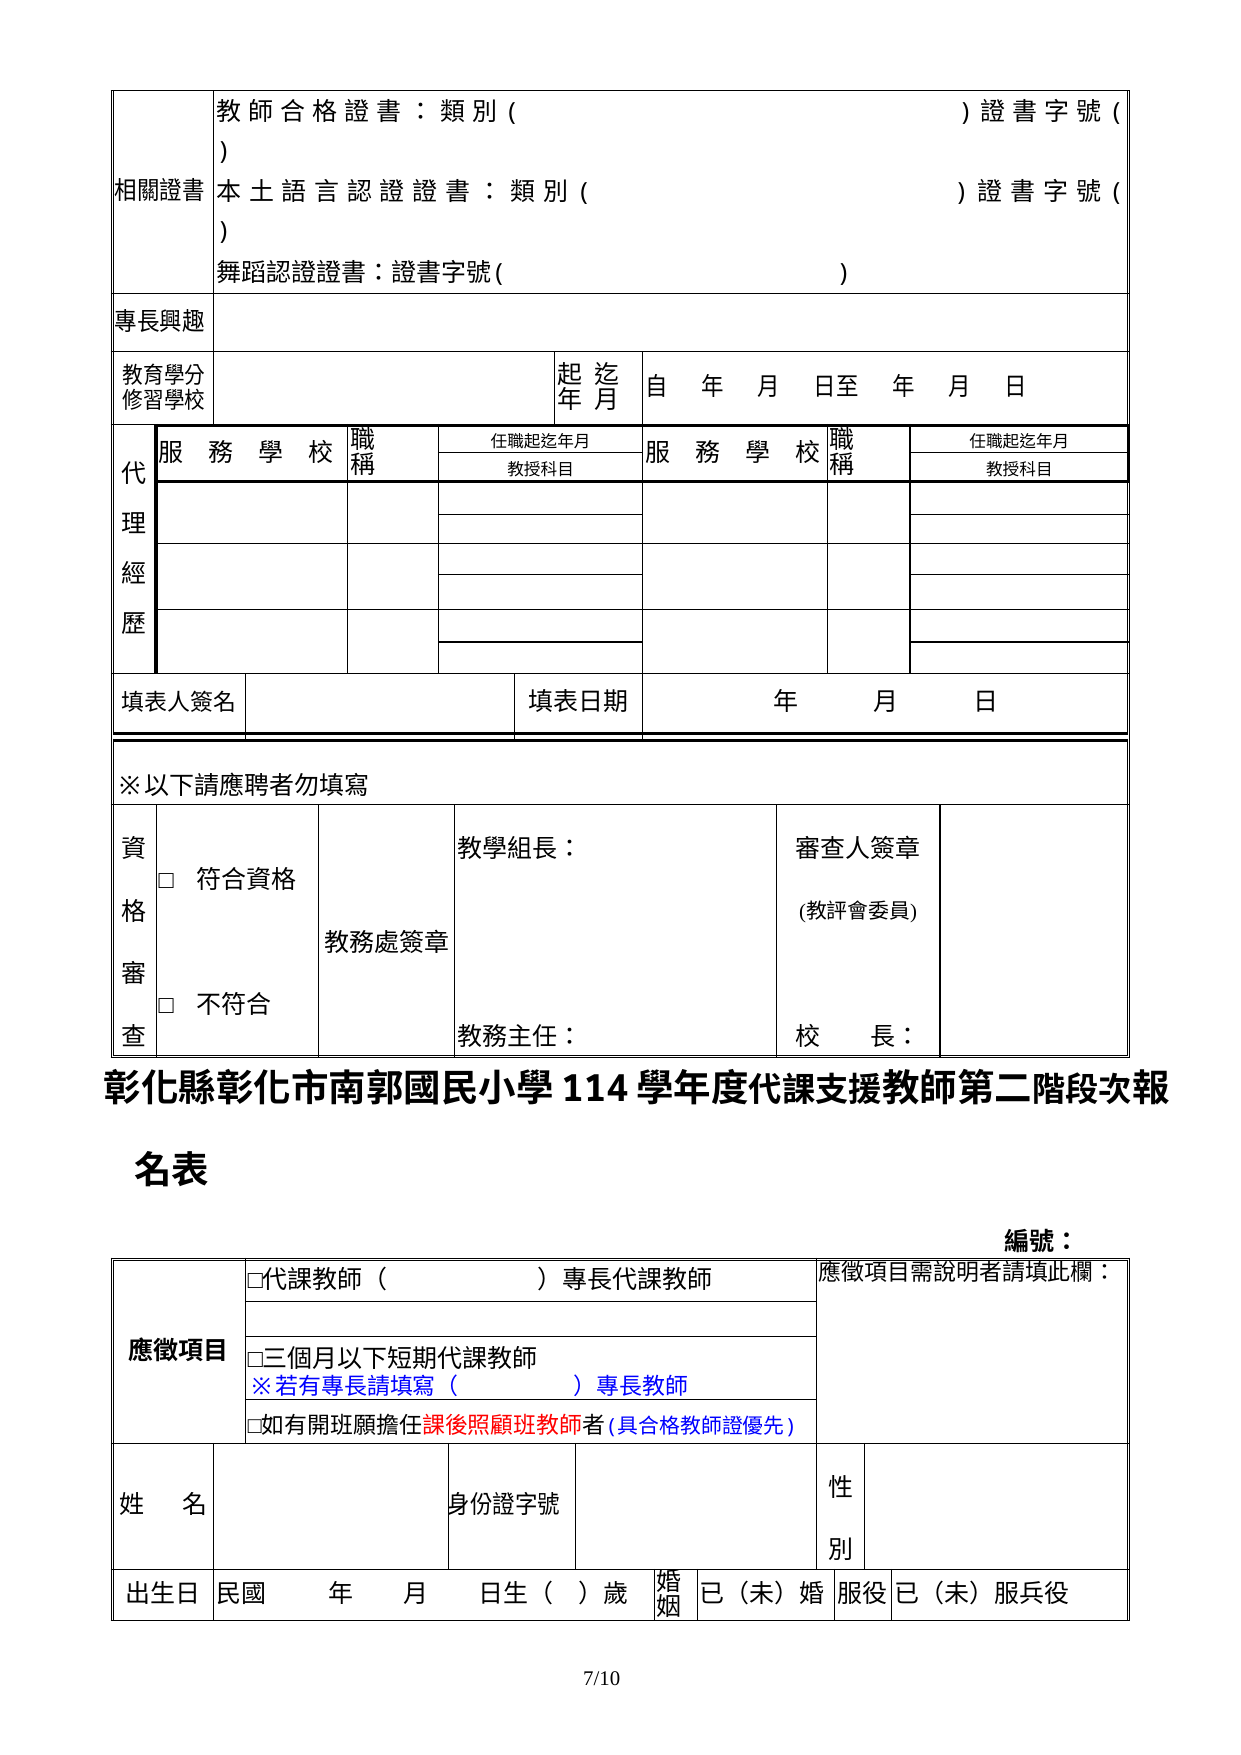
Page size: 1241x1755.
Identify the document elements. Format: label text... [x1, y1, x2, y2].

table_cell 年 月 日 [643, 674, 1127, 732]
text 彰化縣彰化市南郭國民小學114學年度代課支援教師第二階段次報名表 [103, 1058, 1181, 1194]
table_cell [348, 544, 438, 608]
table_cell [911, 544, 1127, 574]
table_cell 服 務 學 校 [643, 427, 827, 480]
table_cell [828, 544, 909, 608]
table_cell 資 格 審 查 [114, 805, 156, 1055]
table_header □代課教師（ ）專長代課教師 [246, 1261, 816, 1301]
table_cell [246, 1302, 816, 1336]
table_cell □如有開班願擔任課後照顧班教師者(具合格教師證優先) [246, 1400, 816, 1443]
table_cell [112, 733, 245, 739]
table_cell [246, 735, 514, 739]
table_cell [828, 483, 909, 543]
table_cell [911, 515, 1127, 543]
table_cell [348, 610, 438, 673]
table_cell 職 稱 [348, 427, 438, 480]
table_cell [643, 544, 827, 608]
table_cell [246, 674, 514, 732]
table_cell [911, 575, 1127, 608]
table_cell 教師合格證書：類別( )證書字號( ) 本土語言認證證書：類別( )證書字號( ) 舞蹈認證證書：證書字號( ) [214, 91, 1127, 292]
table_cell 身份證字號 [449, 1444, 575, 1569]
table_cell 填表日期 [515, 674, 642, 732]
table_cell 填表人簽名 [114, 674, 245, 732]
table_cell 任職起迄年月 [911, 427, 1127, 452]
table_cell [643, 735, 1128, 739]
table_cell [911, 610, 1127, 641]
table_cell [643, 610, 827, 673]
table_cell 教育學分 修習學校 [114, 352, 213, 424]
table_cell [576, 1444, 816, 1569]
table_cell 符合資格 不符合 [157, 805, 318, 1055]
table_cell 教學組長： 教務主任： [455, 805, 776, 1055]
table_cell ※以下請應聘者勿填寫 [114, 742, 1127, 804]
table_cell 婚 姻 [655, 1570, 697, 1620]
table_cell 起 迄 年 月 [555, 352, 642, 424]
table_cell 服役 [835, 1570, 891, 1620]
table_cell [158, 544, 347, 608]
table_cell [643, 483, 827, 543]
table_cell 自 年 月 日至 年 月 日 [643, 352, 1127, 424]
table_cell [911, 483, 1127, 514]
table_cell 教務處簽章 [319, 805, 454, 1055]
table_cell [941, 805, 1127, 1055]
table_cell [911, 643, 1127, 673]
table_cell 姓 名 [114, 1444, 213, 1569]
table_cell [439, 610, 642, 641]
table_cell [214, 1444, 448, 1569]
table_header 應徵項目需說明者請填此欄： [817, 1261, 1127, 1443]
table_cell 已（未）服兵役 [892, 1570, 1127, 1620]
table_cell [515, 735, 642, 739]
table_cell 專長興趣 [114, 294, 213, 351]
table_cell 民國 年 月 日生（ ）歲 [214, 1570, 654, 1620]
table_cell [439, 483, 642, 514]
table_cell [439, 544, 642, 574]
table_cell 教授科目 [911, 453, 1127, 480]
table_cell □三個月以下短期代課教師 ※若有專長請填寫（ ）專長教師 [246, 1337, 816, 1399]
table_cell 已（未）婚 [698, 1570, 834, 1620]
table_cell [439, 575, 642, 608]
table_cell [214, 294, 1127, 351]
table_cell [439, 515, 642, 543]
table_cell [158, 483, 347, 543]
table_cell 相關證書 [114, 91, 213, 292]
table_cell 審查人簽章 (教評會委員) 校 長： [777, 805, 939, 1055]
table_cell 任職起迄年月 [439, 427, 642, 452]
table_cell [865, 1444, 1127, 1569]
table_cell [348, 483, 438, 543]
table_cell 職 稱 [828, 427, 909, 480]
table_cell 服 務 學 校 [158, 427, 347, 480]
table_cell [828, 610, 909, 673]
table_cell 出生日 [114, 1570, 213, 1620]
table_cell 性 別 [817, 1444, 864, 1569]
table_cell [439, 643, 642, 673]
table_cell [214, 352, 554, 424]
table_cell [158, 610, 347, 673]
table_cell 教授科目 [439, 453, 642, 480]
table_cell 代 理 經 歷 [114, 425, 154, 673]
text 編號： [59, 1221, 1181, 1257]
table_header 應徵項目 [114, 1261, 245, 1443]
